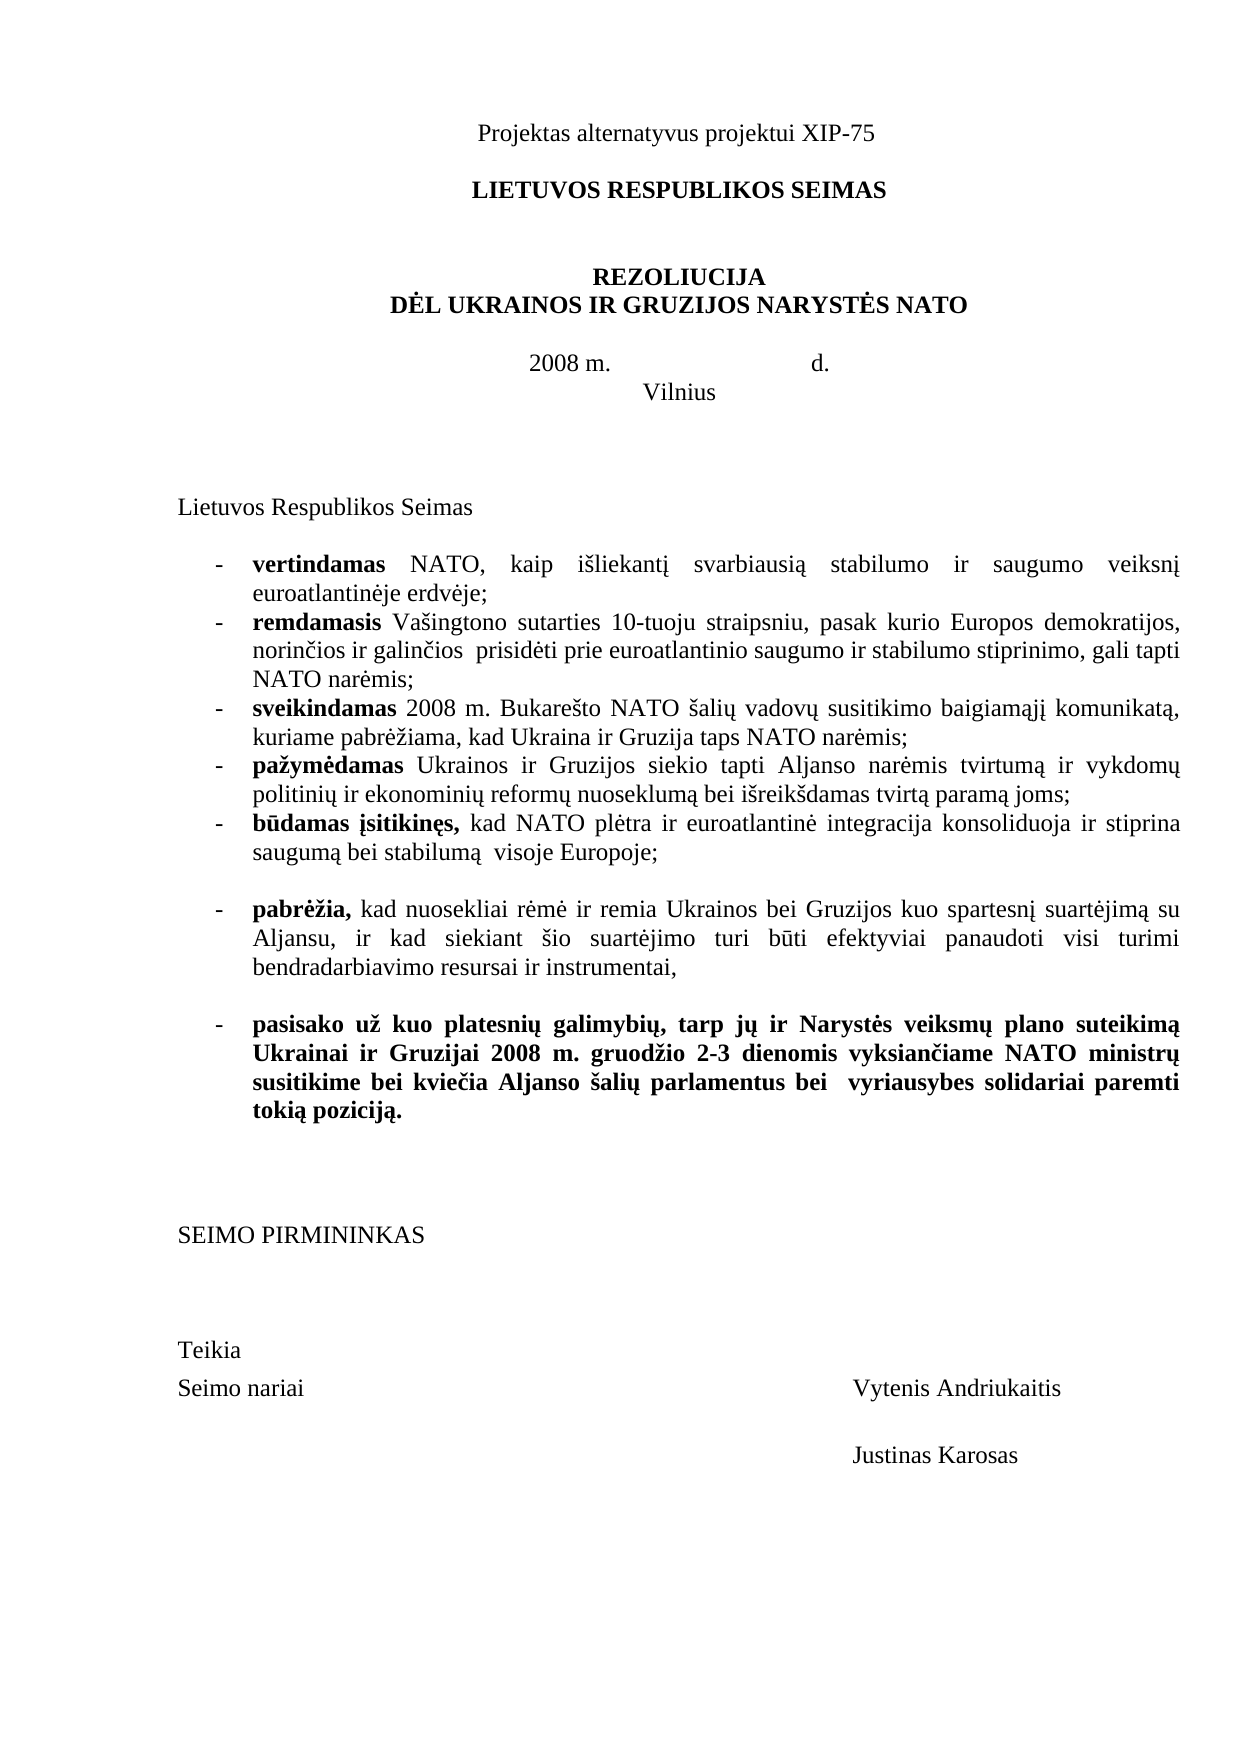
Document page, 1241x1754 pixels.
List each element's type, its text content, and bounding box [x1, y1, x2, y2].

text Teikia [177, 1335, 1181, 1364]
text dėl UKRAINos IR GRUZIJos narystės nato [177, 291, 1181, 319]
text 2008 m. d. [177, 348, 1181, 377]
text rezoliucija [177, 262, 1181, 291]
text Seimo Pirmininkas [177, 1220, 1181, 1249]
text - vertindamas NATO, kaip išliekantį svarbiausią stabilumo ir saugumo veiksnį euroatlantinėje erdvėje; [215, 549, 1181, 607]
text Seimo nariai Vytenis Andriukaitis [177, 1373, 1181, 1402]
text - sveikindamas 2008 m. Bukarešto NATO šalių vadovų susitikimo baigiamąjį komunikatą, kuriame pabrėžiama, kad Ukraina ir Gruzija taps NATO narėmis; [215, 693, 1181, 751]
text Lietuvos Respublikos Seimas [177, 492, 1181, 521]
text Vilnius [177, 377, 1181, 406]
text - pabrėžia, kad nuosekliai rėmė ir remia Ukrainos bei Gruzijos kuo spartesnį suartėjimą su Aljansu, ir kad siekiant šio suartėjimo turi būti efektyviai panaudoti visi turimi bendradarbiavimo resursai ir instrumentai, [215, 894, 1181, 981]
text lietuvos respublikos seimas [177, 176, 1181, 204]
text - remdamasis Vašingtono sutarties 10-tuoju straipsniu, pasak kurio Europos demokratijos, norinčios ir galinčios prisidėti prie euroatlantinio saugumo ir stabilumo stiprinimo, gali tapti NATO narėmis; [215, 607, 1181, 693]
text Projektas alternatyvus projektui XIP-75 [177, 118, 1181, 147]
text - pažymėdamas Ukrainos ir Gruzijos siekio tapti Aljanso narėmis tvirtumą ir vykdomų politinių ir ekonominių reformų nuoseklumą bei išreikšdamas tvirtą paramą joms; [215, 751, 1181, 808]
text - pasisako už kuo platesnių galimybių, tarp jų ir Narystės veiksmų plano suteikimą Ukrainai ir Gruzijai 2008 m. gruodžio 2-3 dienomis vyksiančiame NATO ministrų susitikime bei kviečia Aljanso šalių parlamentus bei vyriausybes solidariai paremti tokią poziciją. [215, 1009, 1181, 1124]
text Justinas Karosas [777, 1441, 1181, 1469]
text - būdamas įsitikinęs, kad NATO plėtra ir euroatlantinė integracija konsoliduoja ir stiprina saugumą bei stabilumą visoje Europoje; [215, 808, 1181, 866]
